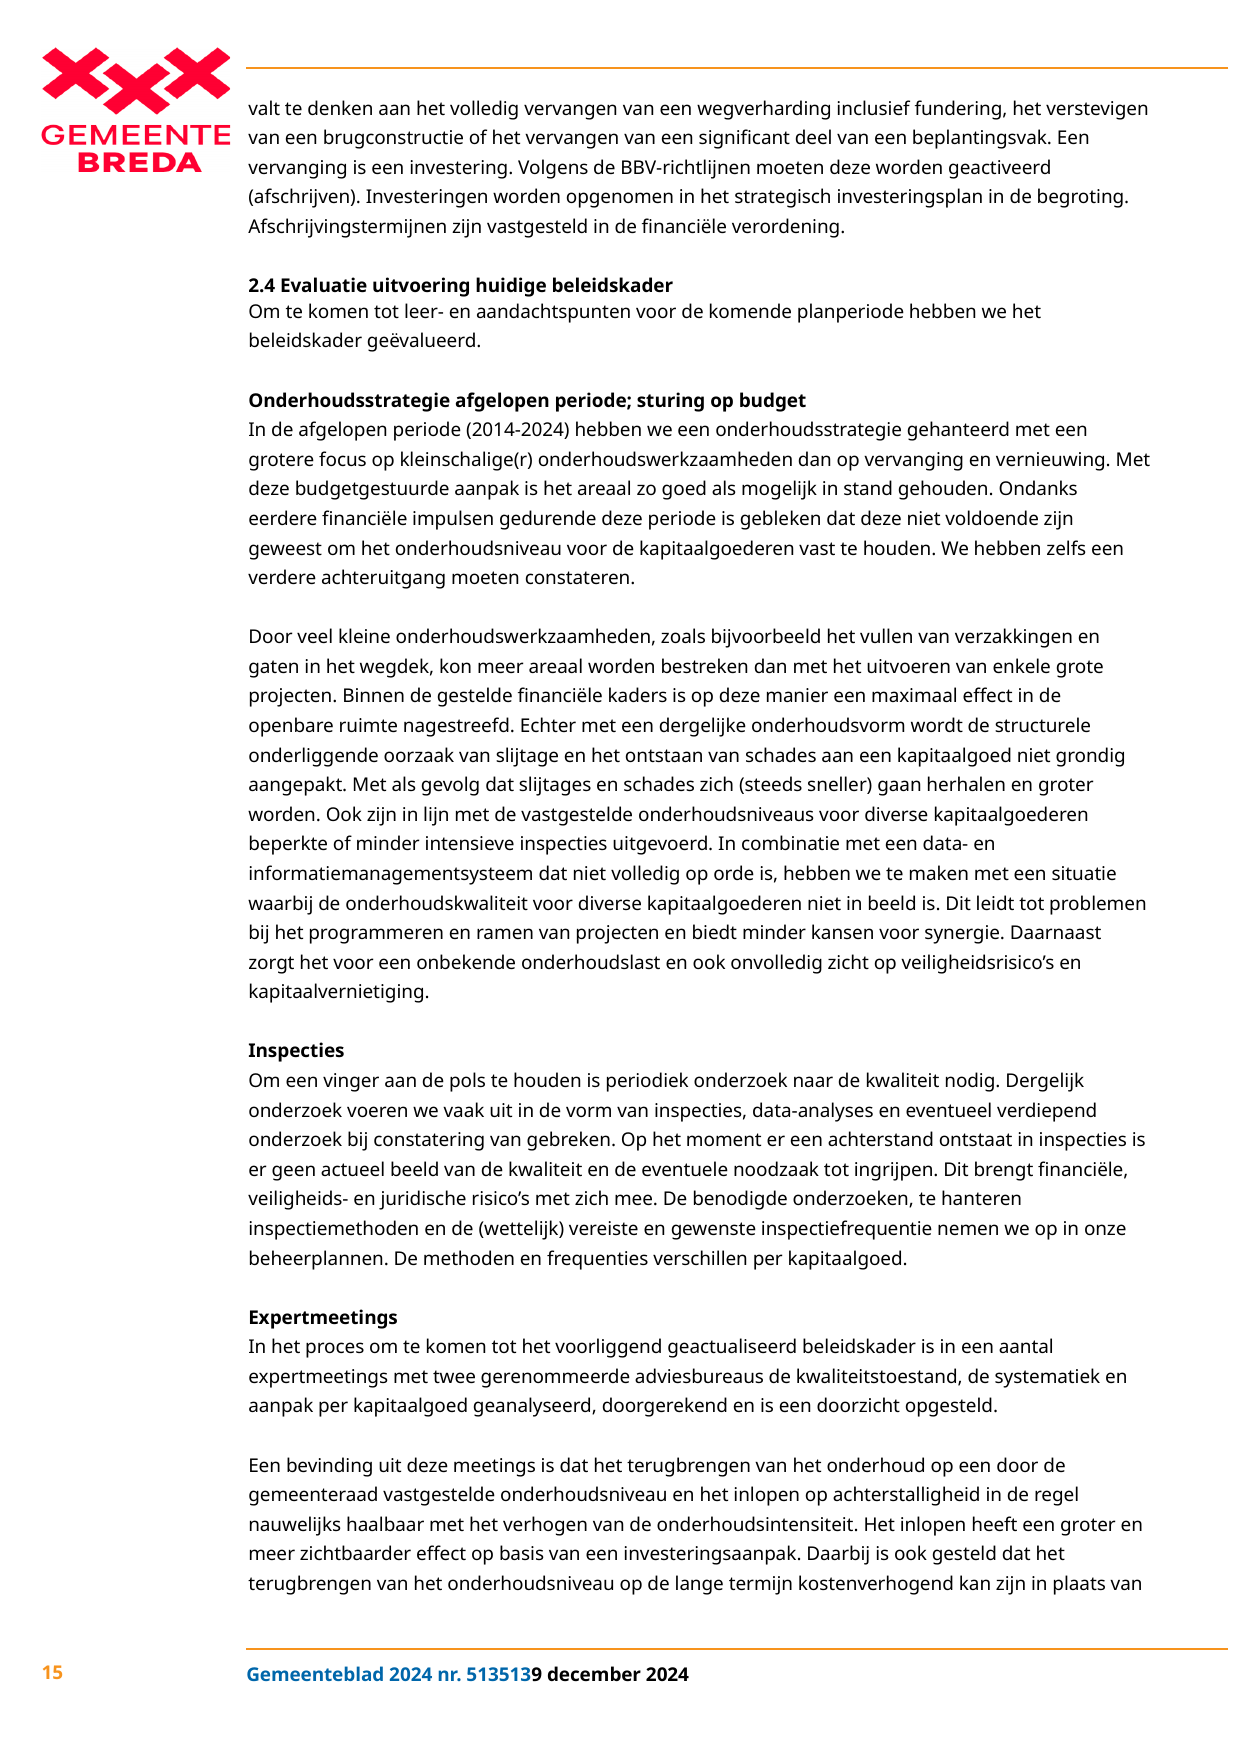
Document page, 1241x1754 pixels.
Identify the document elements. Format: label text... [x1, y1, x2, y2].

text Een bevinding uit deze meetings is dat het terugbrengen van het onderhoud op een door de gemeenteraad vastgestelde onderhoudsniveau en het inlopen op achterstalligheid in de regel nauwelijks haalbaar met het verhogen van de onderhoudsintensiteit. Het inlopen heeft een groter en meer zichtbaarder effect op basis van een investeringsaanpak. Daarbij is ook gesteld dat het terugbrengen van het onderhoudsniveau op de lange termijn kostenverhogend kan zijn in plaats van [248, 1452, 1152, 1596]
text In de afgelopen periode (2014-2024) hebben we een onderhoudsstrategie gehanteerd met een grotere focus op kleinschalige(r) onderhoudswerkzaamheden dan op vervanging en vernieuwing. Met deze budgetgestuurde aanpak is het areaal zo goed als mogelijk in stand gehouden. Ondanks eerdere financiële impulsen gedurende deze periode is gebleken dat deze niet voldoende zijn geweest om het onderhoudsniveau voor de kapitaalgoederen vast te houden. We hebben zelfs een verdere achteruitgang moeten constateren. [248, 416, 1152, 590]
text Inspecties [248, 1038, 1152, 1063]
text Om een vinger aan de pols te houden is periodiek onderzoek naar de kwaliteit nodig. Dergelijk onderzoek voeren we vaak uit in de vorm van inspecties, data-analyses en eventueel verdiepend onderzoek bij constatering van gebreken. Op het moment er een achterstand ontstaat in inspecties is er geen actueel beeld van de kwaliteit en de eventuele noodzaak tot ingrijpen. Dit brengt financiële, veiligheids- en juridische risico’s met zich mee. De benodigde onderzoeken, te hanteren inspectiemethoden en de (wettelijk) vereiste en gewenste inspectiefrequentie nemen we op in onze beheerplannen. De methoden en frequenties verschillen per kapitaalgoed. [248, 1067, 1152, 1270]
text Door veel kleine onderhoudswerkzaamheden, zoals bijvoorbeeld het vullen van verzakkingen en gaten in het wegdek, kon meer areaal worden bestreken dan met het uitvoeren van enkele grote projecten. Binnen de gestelde financiële kaders is op deze manier een maximaal effect in de openbare ruimte nagestreefd. Echter met een dergelijke onderhoudsvorm wordt de structurele onderliggende oorzaak van slijtage en het ontstaan van schades aan een kapitaalgoed niet grondig aangepakt. Met als gevolg dat slijtages en schades zich (steeds sneller) gaan herhalen en groter worden. Ook zijn in lijn met de vastgestelde onderhoudsniveaus voor diverse kapitaalgoederen beperkte of minder intensieve inspecties uitgevoerd. In combinatie met een data- en informatiemanagementsysteem dat niet volledig op orde is, hebben we te maken met een situatie waarbij de onderhoudskwaliteit voor diverse kapitaalgoederen niet in beeld is. Dit leidt tot problemen bij het programmeren en ramen van projecten en biedt minder kansen voor synergie. Daarnaast zorgt het voor een onbekende onderhoudslast en ook onvolledig zicht op veiligheidsrisico’s en kapitaalvernietiging. [248, 623, 1152, 1004]
text Om te komen tot leer- en aandachtspunten voor de komende planperiode hebben we het beleidskader geëvalueerd. [248, 298, 1152, 353]
text In het proces om te komen tot het voorliggend geactualiseerd beleidskader is in een aantal expertmeetings met twee gerenommeerde adviesbureaus de kwaliteitstoestand, de systematiek en aanpak per kapitaalgoed geanalyseerd, doorgerekend en is een doorzicht opgesteld. [248, 1333, 1152, 1418]
text valt te denken aan het volledig vervangen van een wegverharding inclusief fundering, het verstevigen van een brugconstructie of het vervangen van een significant deel van een beplantingsvak. Een vervanging is een investering. Volgens de BBV-richtlijnen moeten deze worden geactiveerd (afschrijven). Investeringen worden opgenomen in het strategisch investeringsplan in de begroting. Afschrijvingstermijnen zijn vastgesteld in de financiële verordening. [248, 95, 1152, 239]
picture [41, 47, 231, 172]
text 2.4 Evaluatie uitvoering huidige beleidskader [248, 272, 1152, 298]
text Expertmeetings [248, 1304, 1152, 1329]
text Onderhoudsstrategie afgelopen periode; sturing op budget [248, 387, 1152, 412]
